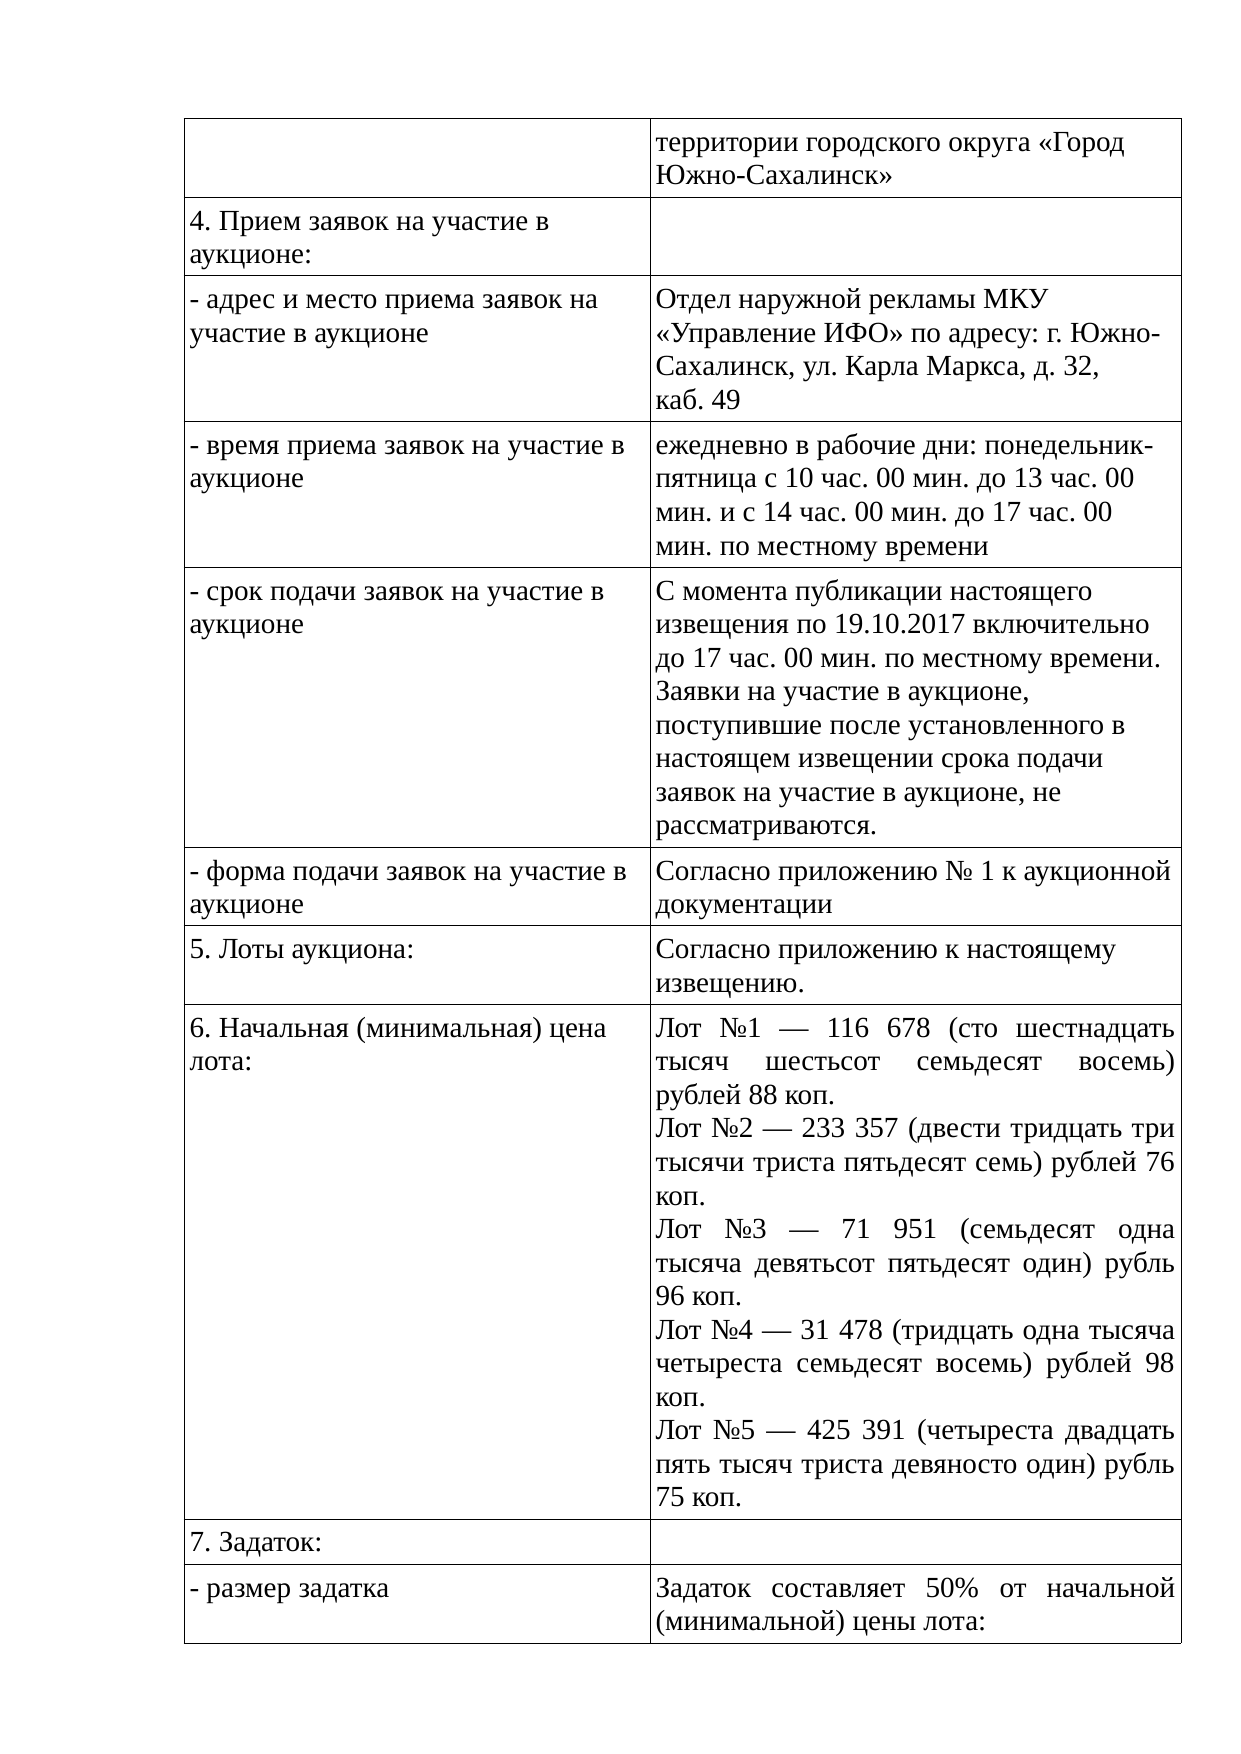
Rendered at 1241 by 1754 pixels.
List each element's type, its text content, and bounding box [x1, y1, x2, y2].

table_cell 7. Задаток: [185, 1520, 650, 1564]
table_cell - время приема заявок на участие в аукционе [185, 422, 650, 567]
table_cell Согласно приложению № 1 к аукционной документации [651, 848, 1181, 925]
table_cell - адрес и место приема заявок на участие в аукционе [185, 276, 650, 421]
table_cell - форма подачи заявок на участие в аукционе [185, 848, 650, 925]
table_cell - размер задатка [185, 1565, 650, 1642]
table_cell ежедневно в рабочие дни: понедельник-пятница с 10 час. 00 мин. до 13 час. 00 мин. и с 14 час. 00 мин. до 17 час. 00 мин. по местному времени [651, 422, 1181, 567]
table_cell С момента публикации настоящего извещения по 19.10.2017 включительно до 17 час. 00 мин. по местному времени. Заявки на участие в аукционе, поступившие после установленного в настоящем извещении срока подачи заявок на участие в аукционе, не рассматриваются. [651, 568, 1181, 847]
table_cell - срок подачи заявок на участие в аукционе [185, 568, 650, 847]
table_cell 6. Начальная (минимальная) цена лота: [185, 1005, 650, 1519]
table_cell [651, 198, 1181, 275]
table_cell территории городского округа «Город Южно-Сахалинск» [651, 119, 1181, 197]
table_cell 4. Прием заявок на участие в аукционе: [185, 198, 650, 275]
table_cell Отдел наружной рекламы МКУ «Управление ИФО» по адресу: г. Южно-Сахалинск, ул. Карла Маркса, д. 32, каб. 49 [651, 276, 1181, 421]
table_cell 5. Лоты аукциона: [185, 926, 650, 1004]
table_cell [651, 1520, 1181, 1564]
table_cell Согласно приложению к настоящему извещению. [651, 926, 1181, 1004]
table_cell Задаток составляет 50% от начальной (минимальной) цены лота: [651, 1565, 1181, 1642]
table_cell Лот №1 — 116 678 (сто шестнадцать тысяч шестьсот семьдесят восемь) рублей 88 коп. Лот №2 — 233 357 (двести тридцать три тысячи триста пятьдесят семь) рублей 76 коп. Лот №3 — 71 951 (семьдесят одна тысяча девятьсот пятьдесят один) рубль 96 коп. Лот №4 — 31 478 (тридцать одна тысяча четыреста семьдесят восемь) рублей 98 коп. Лот №5 — 425 391 (четыреста двадцать пять тысяч триста девяносто один) рубль 75 коп. [651, 1005, 1181, 1519]
table_cell [185, 119, 650, 197]
